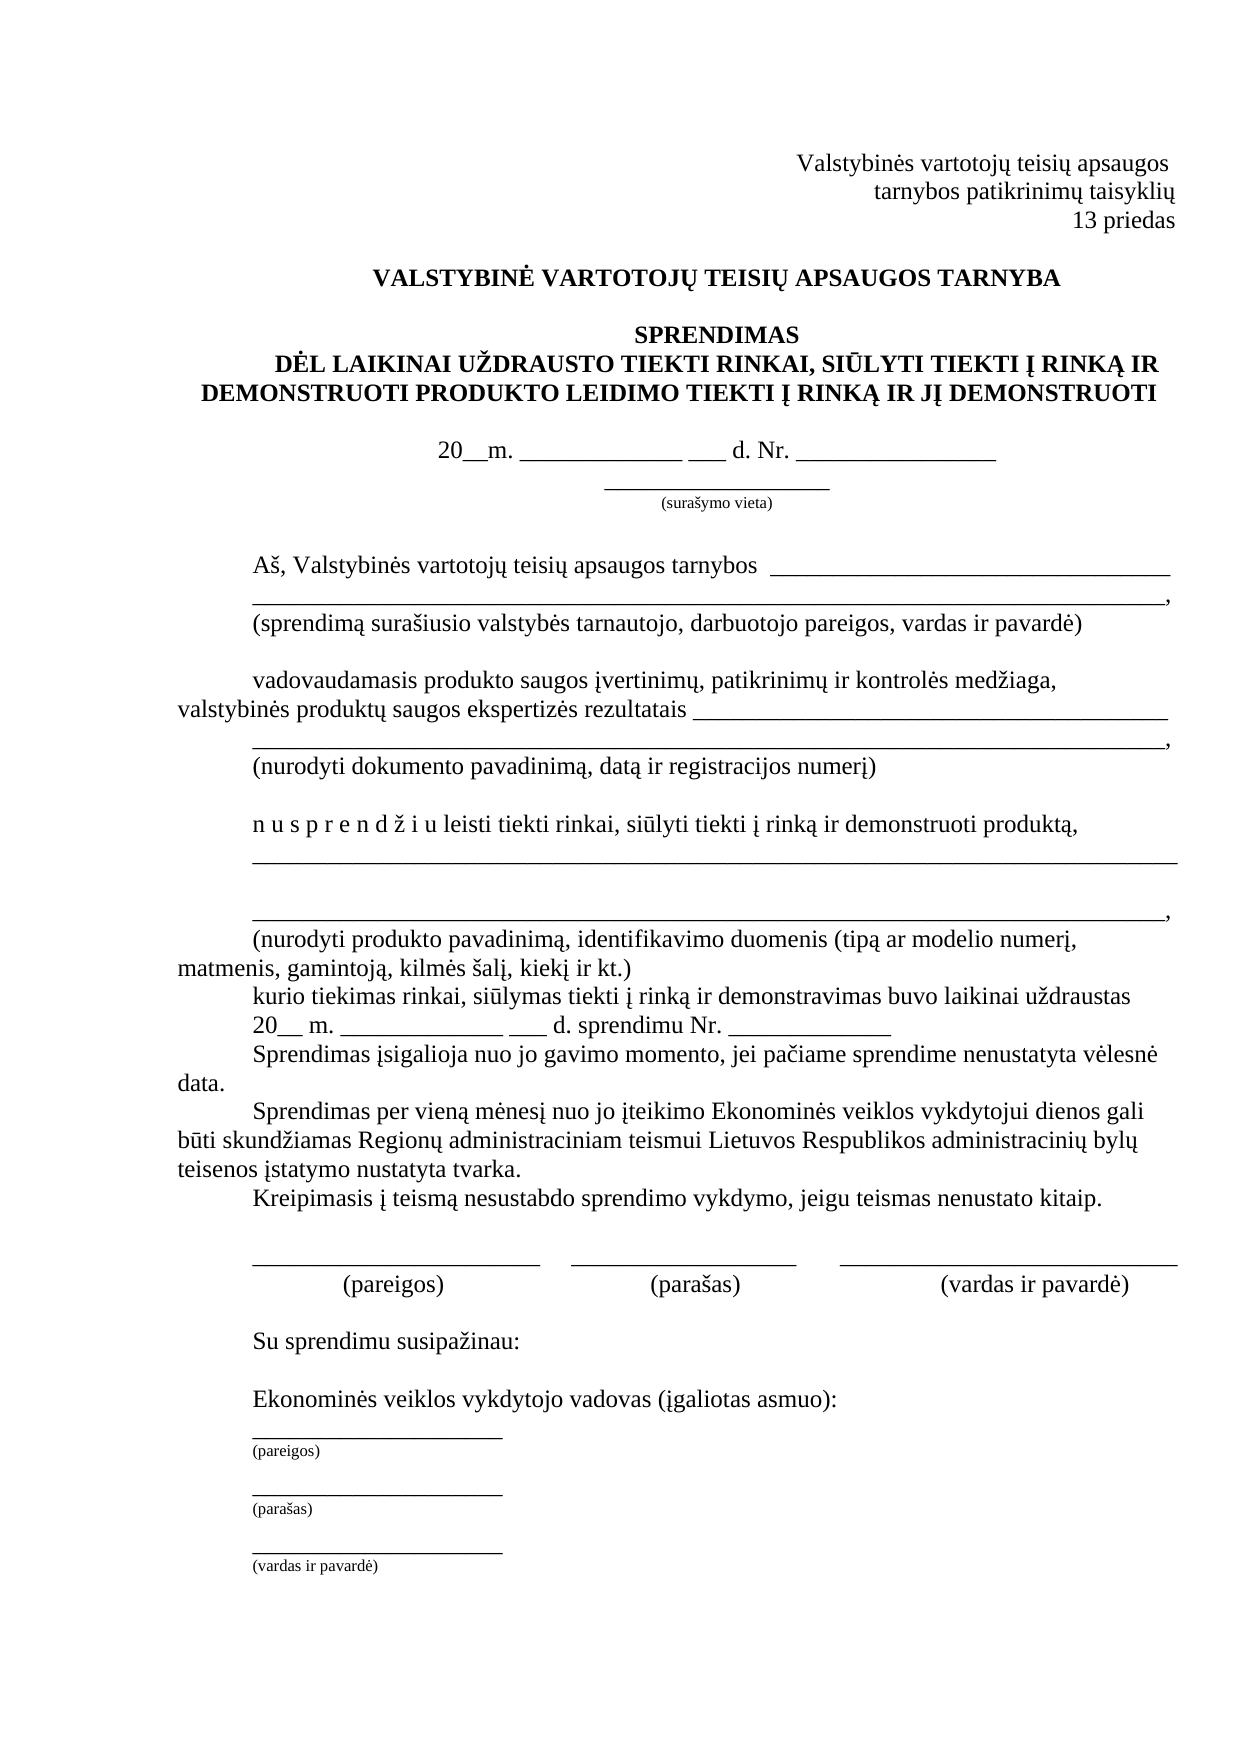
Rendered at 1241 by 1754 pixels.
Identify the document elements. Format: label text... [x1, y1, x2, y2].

text Sprendimas per vieną mėnesį nuo jo įteikimo Ekonominės veiklos vykdytojui dienos gali būti skundžiamas Regionų administraciniam teismui Lietuvos Respublikos administracinių bylų teisenos įstatymo nustatyta tvarka. [177, 1096, 1181, 1183]
text Ekonominės veiklos vykdytojo vadovas (įgaliotas asmuo): [177, 1384, 1181, 1413]
text _________________________________________________________________________, [177, 723, 1181, 751]
text kurio tiekimas rinkai, siūlymas tiekti į rinką ir demonstravimas buvo laikinai uždraustas [177, 981, 1181, 1010]
text (sprendimą surašiusio valstybės tarnautojo, darbuotojo pareigos, vardas ir pavardė) [177, 608, 1181, 636]
text ____________________ [177, 1470, 1181, 1499]
text ____________________ [177, 1413, 1181, 1441]
text __________________________________________________________________________ [177, 838, 1181, 866]
text (nurodyti dokumento pavadinimą, datą ir registracijos numerį) [177, 751, 1181, 780]
text _________________________________________________________________________, [177, 895, 1181, 924]
text vadovaudamasis produkto saugos įvertinimų, patikrinimų ir kontrolės medžiaga, valstybinės produktų saugos ekspertizės rezultatais ______________________________________ [177, 665, 1181, 723]
text SPRENDIMAS [177, 320, 1181, 349]
text (surašymo vieta) [177, 493, 1181, 521]
text _________________________________________________________________________, [177, 579, 1181, 608]
text (nurodyti produkto pavadinimą, identifikavimo duomenis (tipą ar modelio numerį, matmenis, gamintoją, kilmės šalį, kiekį ir kt.) [177, 924, 1181, 981]
text __________________ [177, 464, 1181, 493]
text Kreipimasis į teismą nesustabdo sprendimo vykdymo, jeigu teismas nenustato kitaip. [177, 1183, 1181, 1211]
text ____________________ [177, 1528, 1181, 1556]
text Su sprendimu susipažinau: [177, 1326, 1181, 1355]
text Aš, Valstybinės vartotojų teisių apsaugos tarnybos ________________________________ [177, 550, 1181, 579]
text n u s p r e n d ž i u leisti tiekti rinkai, siūlyti tiekti į rinką ir demonstruoti produktą, [177, 809, 1181, 838]
text VALSTYBINĖ VARTOTOJŲ TEISIŲ APSAUGOS TARNYBA [177, 263, 1181, 291]
text 13 priedas [177, 205, 1181, 234]
text 20__ m. _____________ ___ d. sprendimu Nr. _____________ [177, 1010, 1181, 1039]
text 20__m. _____________ ___ d. Nr. ________________ [177, 435, 1181, 464]
text tarnybos patikrinimų taisyklių [177, 176, 1181, 205]
text (parašas) [177, 1499, 1181, 1528]
text (pareigos) [177, 1441, 1181, 1470]
text Sprendimas įsigalioja nuo jo gavimo momento, jei pačiame sprendime nenustatyta vėlesnė data. [177, 1039, 1181, 1096]
text (vardas ir pavardė) [177, 1556, 1181, 1585]
text DĖL LAIKINAI UŽDRAUSTO TIEKTI RINKAI, SIŪLYTI TIEKTI Į RINKĄ IR DEMONSTRUOTI PRODUKTO LEIDIMO TIEKTI Į RINKĄ IR JĮ DEMONSTRUOTI [177, 349, 1181, 406]
text Valstybinės vartotojų teisių apsaugos [177, 148, 1181, 176]
text _______________________ __________________ ___________________________ [177, 1240, 1181, 1269]
text (pareigos) (parašas) (vardas ir pavardė) [177, 1269, 1181, 1298]
